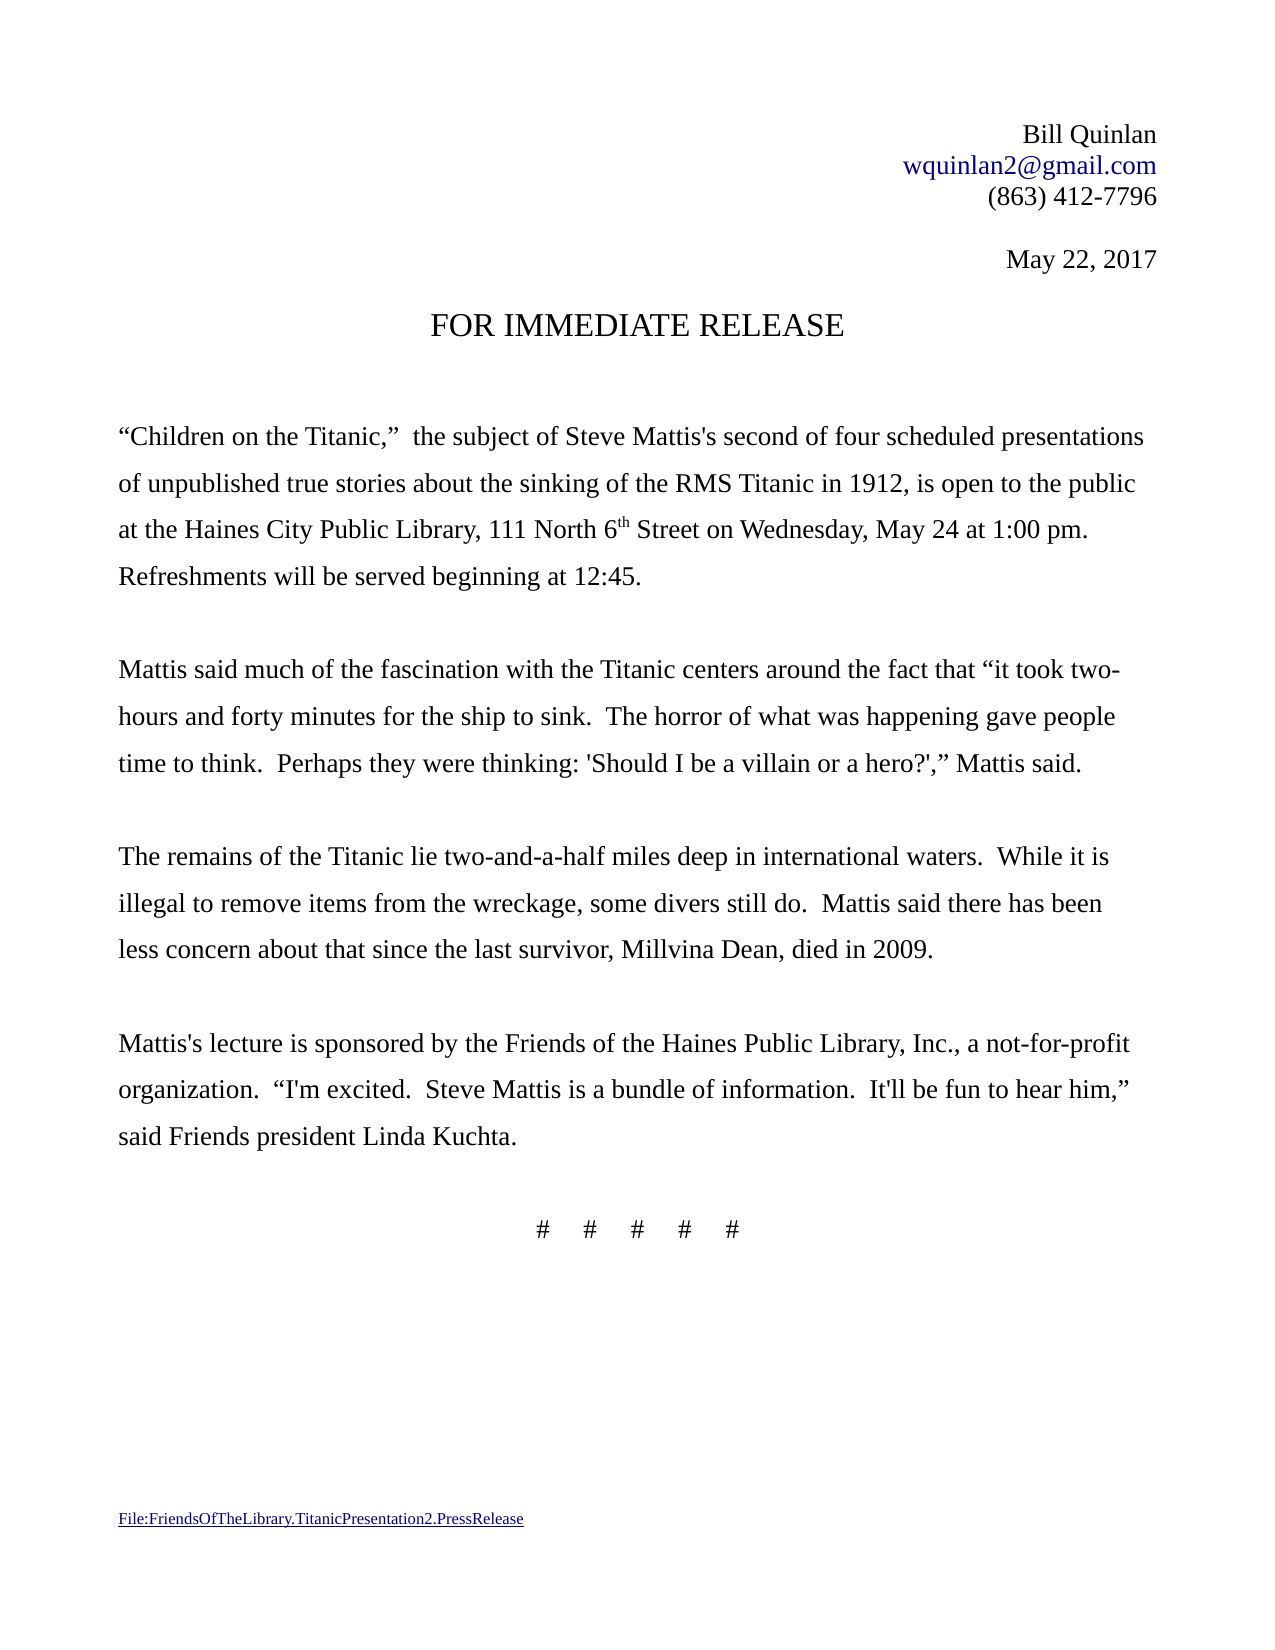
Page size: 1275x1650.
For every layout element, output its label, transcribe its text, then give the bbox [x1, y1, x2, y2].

text FOR IMMEDIATE RELEASE [118, 305, 1157, 343]
text (863) 412-7796 [118, 180, 1157, 212]
text May 22, 2017 [118, 243, 1157, 274]
text Mattis's lecture is sponsored by the Friends of the Haines Public Library, Inc., a not-for-profit organization. “I'm excited. Steve Mattis is a bundle of information. It'll be fun to hear him,” said Friends president Linda Kuchta. [118, 1027, 1157, 1151]
text File:FriendsOfTheLibrary.TitanicPresentation2.PressRelease [118, 1509, 1157, 1528]
text Bill Quinlan [118, 118, 1157, 149]
text # # # # # [118, 1213, 1157, 1244]
text “Children on the Titanic,” the subject of Steve Mattis's second of four scheduled presentations of unpublished true stories about the sinking of the RMS Titanic in 1912, is open to the public at the Haines City Public Library, 111 North 6th Street on Wednesday, May 24 at 1:00 pm. Refreshments will be served beginning at 12:45. [118, 420, 1157, 591]
text wquinlan2@gmail.com [118, 149, 1157, 180]
text Mattis said much of the fascination with the Titanic centers around the fact that “it took two-hours and forty minutes for the ship to sink. The horror of what was happening gave people time to think. Perhaps they were thinking: 'Should I be a villain or a hero?',” Mattis said. [118, 653, 1157, 778]
text The remains of the Titanic lie two-and-a-half miles deep in international waters. While it is illegal to remove items from the wreckage, some divers still do. Mattis said there has been less concern about that since the last survivor, Millvina Dean, died in 2009. [118, 840, 1157, 964]
